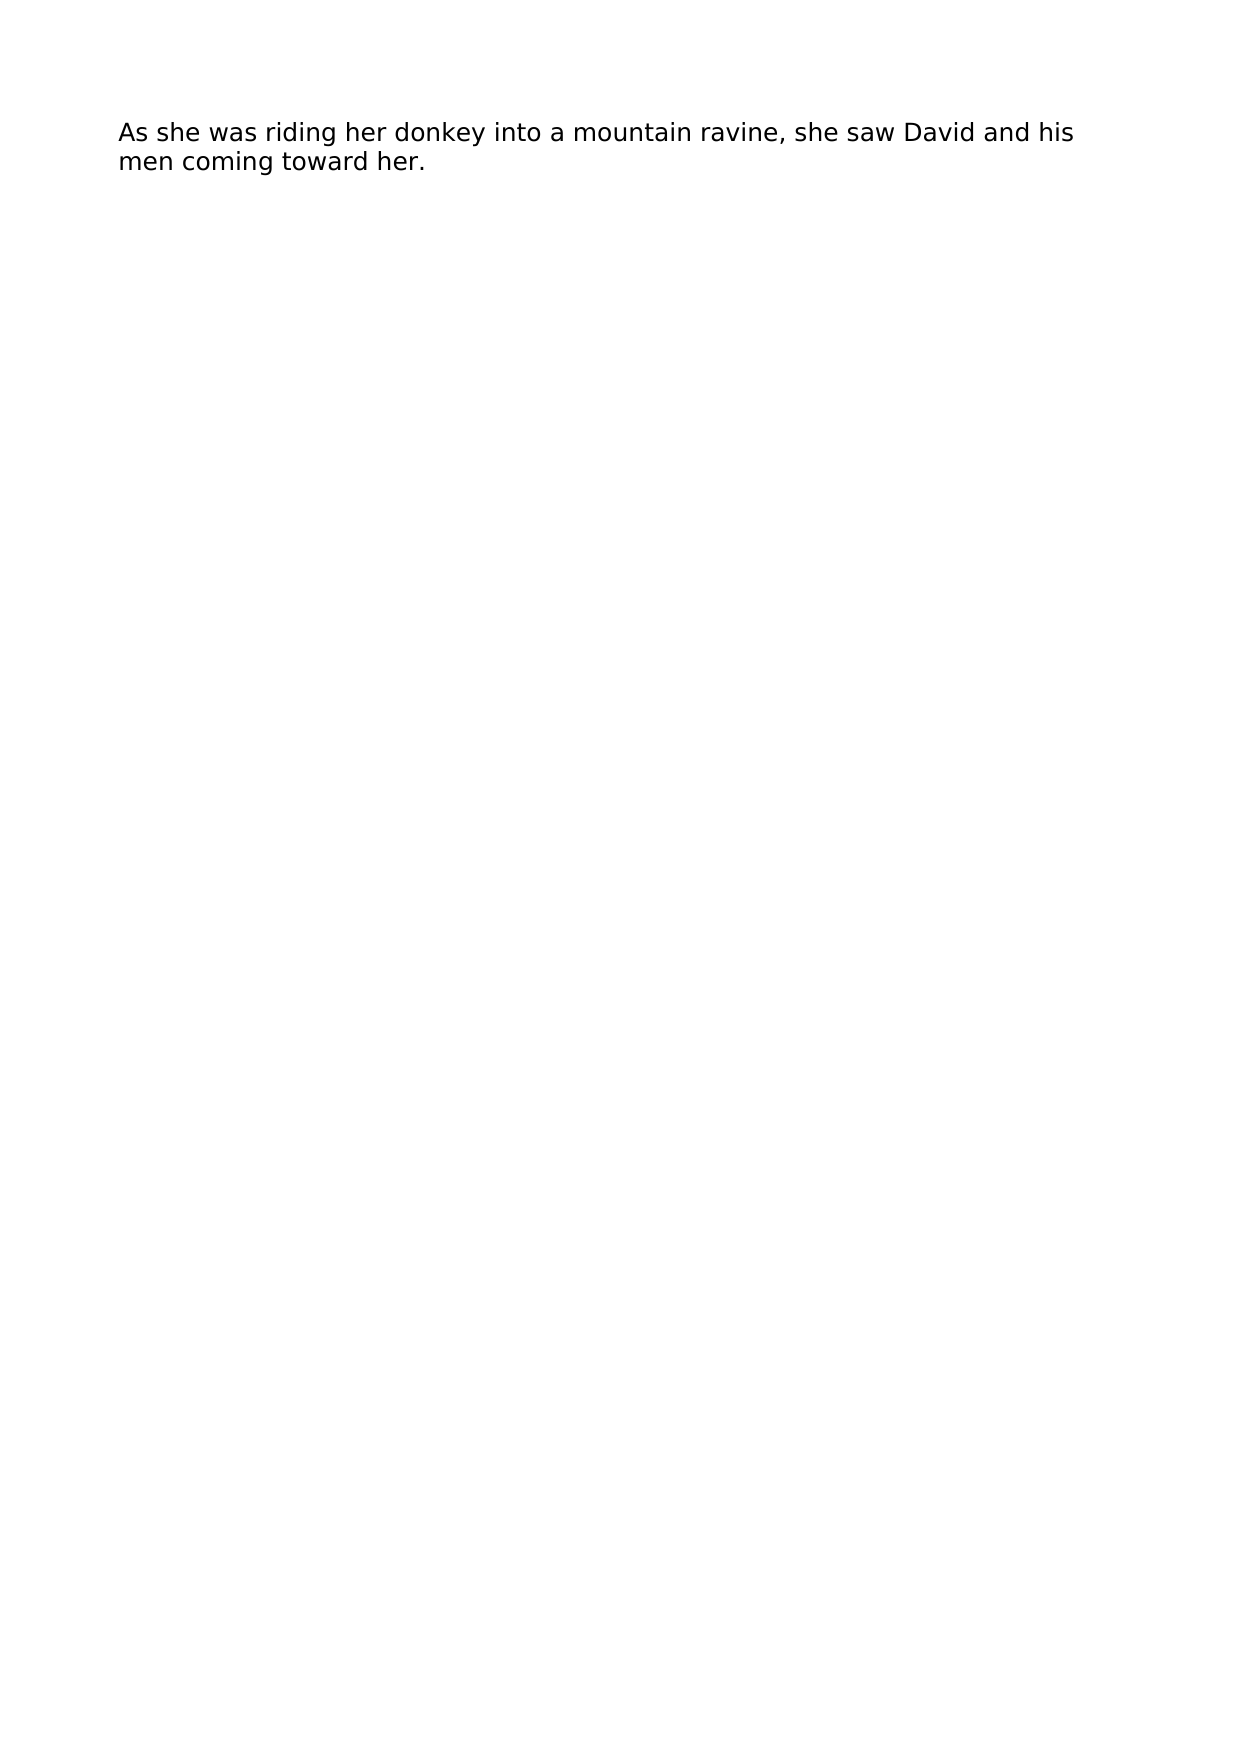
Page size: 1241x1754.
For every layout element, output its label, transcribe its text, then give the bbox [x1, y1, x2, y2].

text As she was riding her donkey into a mountain ravine, she saw David and his men coming toward her. [118, 118, 1122, 176]
